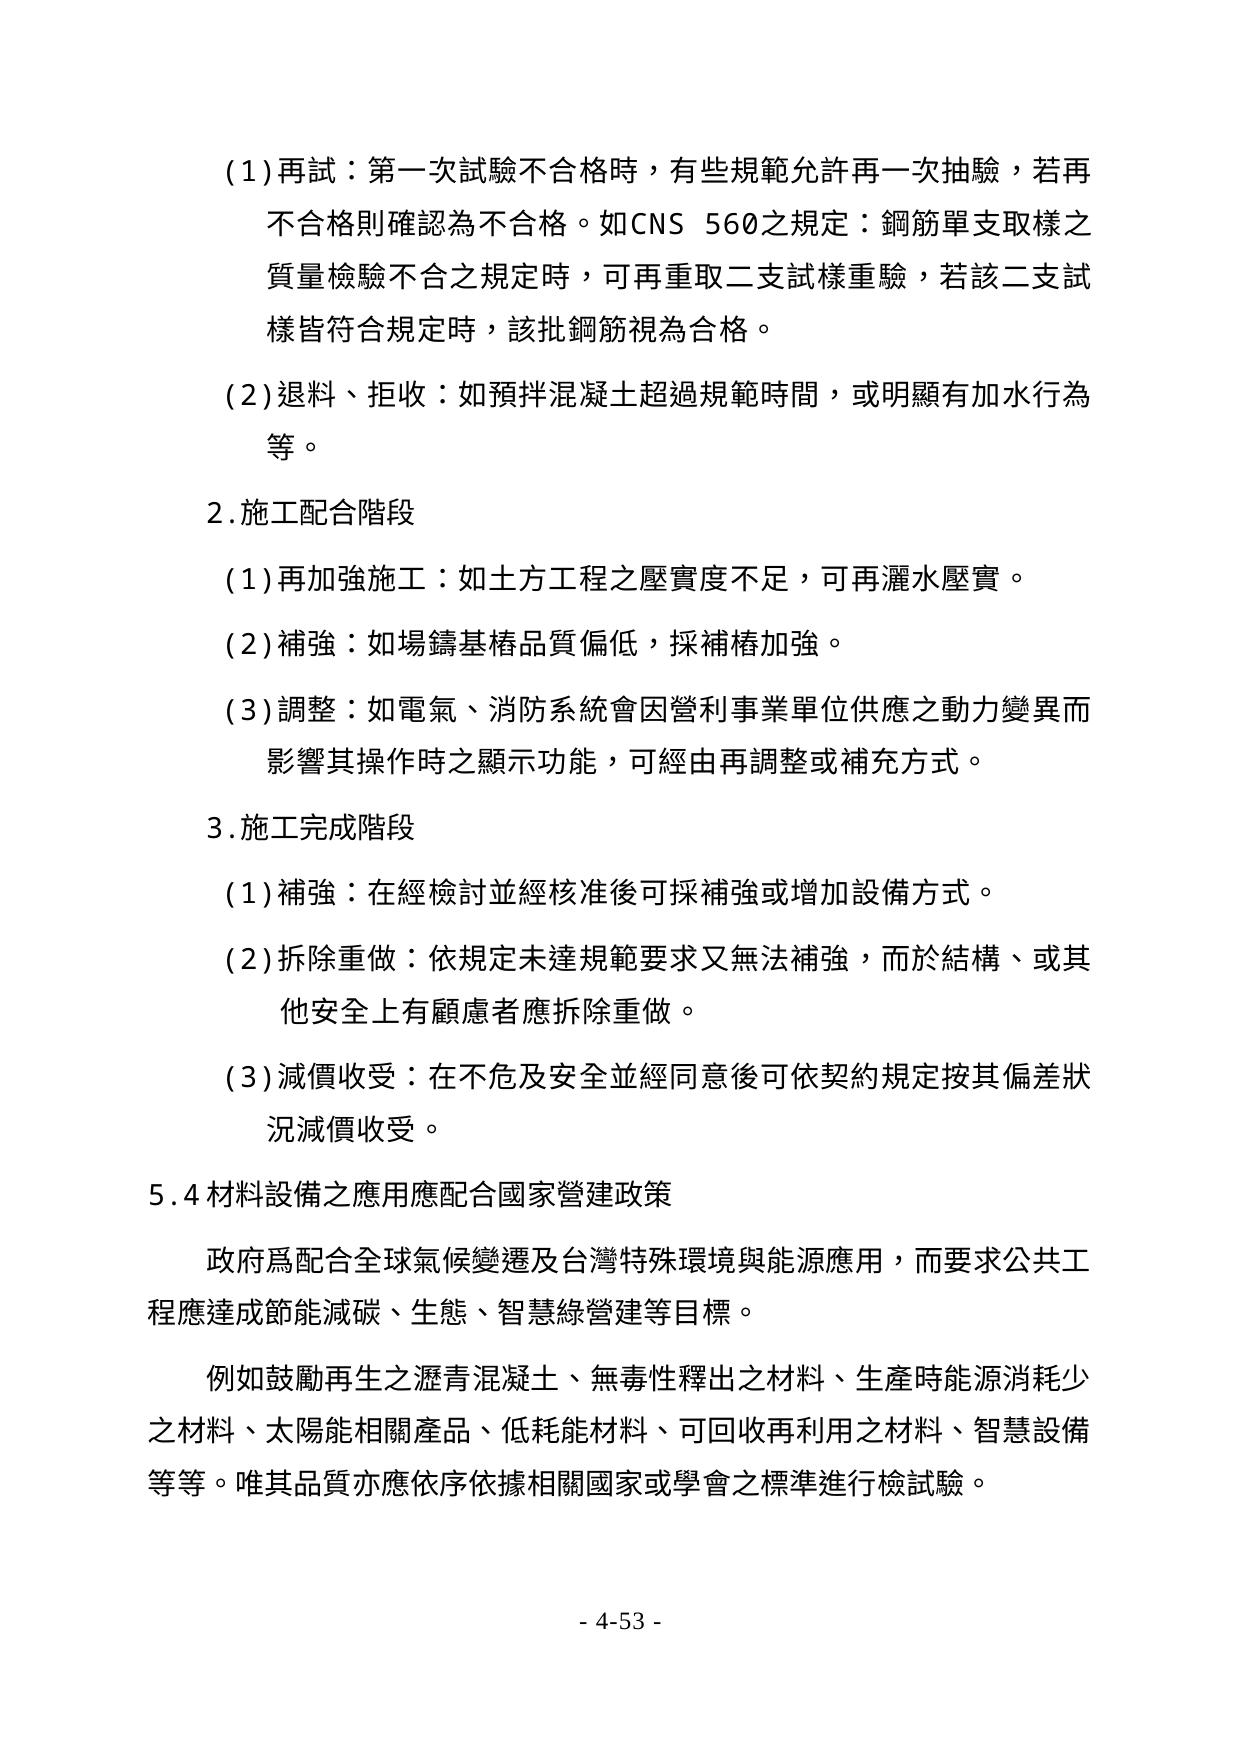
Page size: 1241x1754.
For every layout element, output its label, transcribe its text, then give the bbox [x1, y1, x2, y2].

text 5.4材料設備之應用應配合國家營建政策 [148, 1172, 1092, 1214]
text (1)再加強施工：如土方工程之壓實度不足，可再灑水壓實。 [221, 555, 1092, 598]
text (2)退料、拒收：如預拌混凝土超過規範時間，或明顯有加水行為等。 [221, 372, 1092, 467]
text (2)補強：如場鑄基樁品質偏低，採補樁加強。 [221, 621, 1092, 663]
text 2.施工配合階段 [206, 490, 1092, 532]
text (1)再試：第一次試驗不合格時，有些規範允許再一次抽驗，若再不合格則確認為不合格。如CNS 560之規定：鋼筋單支取樣之質量檢驗不合之規定時，可再重取二支試樣重驗，若該二支試樣皆符合規定時，該批鋼筋視為合格。 [221, 148, 1092, 349]
text (3)減價收受：在不危及安全並經同意後可依契約規定按其偏差狀況減價收受。 [221, 1053, 1092, 1149]
text (3)調整：如電氣、消防系統會因營利事業單位供應之動力變異而影響其操作時之顯示功能，可經由再調整或補充方式。 [221, 686, 1092, 781]
text 3.施工完成階段 [206, 804, 1092, 847]
text 例如鼓勵再生之瀝青混凝土、無毒性釋出之材料、生產時能源消耗少之材料、太陽能相關產品、低耗能材料、可回收再利用之材料、智慧設備等等。唯其品質亦應依序依據相關國家或學會之標準進行檢試驗。 [148, 1355, 1092, 1503]
text 政府爲配合全球氣候變遷及台灣特殊環境與能源應用，而要求公共工程應達成節能減碳、生態、智慧綠營建等目標。 [148, 1237, 1092, 1332]
text (1)補強：在經檢討並經核准後可採補強或增加設備方式。 [221, 870, 1092, 912]
text (2)拆除重做：依規定未達規範要求又無法補強，而於結構、或其他安全上有顧慮者應拆除重做。 [221, 935, 1092, 1030]
